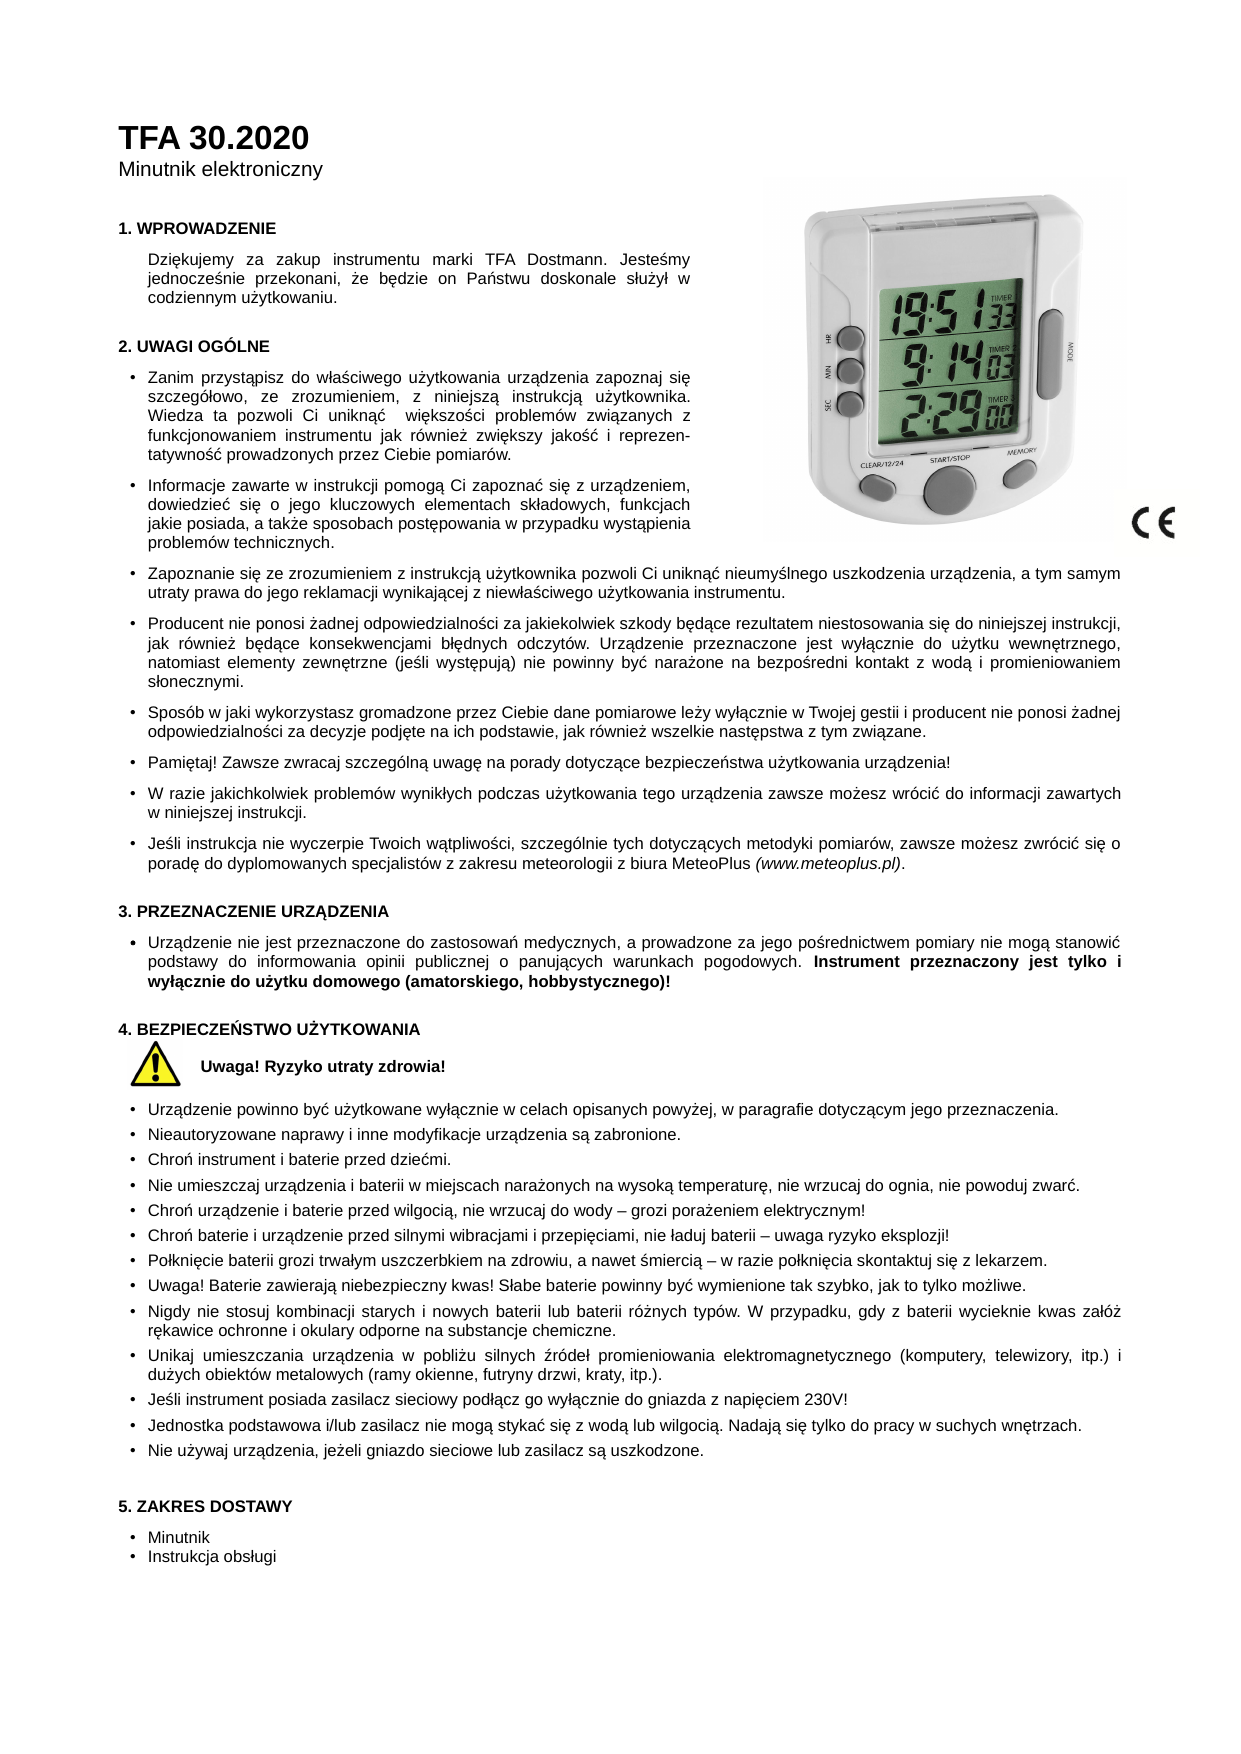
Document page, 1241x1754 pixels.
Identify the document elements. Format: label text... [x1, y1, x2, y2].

text Minutnik elektroniczny [118, 157, 1122, 181]
list Pamiętaj! Zawsze zwracaj szczególną uwagę na porady dotyczące bezpieczeństwa użytkowania urządzenia! [130, 753, 1122, 772]
list Jednostka podstawowa i/lub zasilacz nie mogą stykać się z wodą lub wilgocią. Nadają się tylko do pracy w suchych wnętrzach. [130, 1415, 1122, 1435]
text 3. PRZEZNACZENIE URZĄDZENIA [118, 902, 1122, 921]
text 1. WPROWADZENIE [118, 219, 762, 238]
list Informacje zawarte w instrukcji pomogą Ci zapoznać się z urządzeniem, dowiedzieć się o jego kluczowych elementach składowych, funkcjach jakie posiada, a także sposobach postępowania w przypadku wystąpienia problemów technicznych. [130, 475, 691, 552]
list Chroń instrument i baterie przed dziećmi. [130, 1150, 1122, 1169]
list Producent nie ponosi żadnej odpowiedzialności za jakiekolwiek szkody będące rezultatem niestosowania się do niniejszej instrukcji, jak również będące konsekwencjami błędnych odczytów. Urządzenie przeznaczone jest wyłącznie do użytku wewnętrznego, natomiast elementy zewnętrzne (jeśli występują) nie powinny być narażone na bezpośredni kontakt z wodą i promieniowaniem słonecznymi. [130, 614, 1122, 691]
picture [127, 1039, 183, 1090]
list Jeśli instrukcja nie wyczerpie Twoich wątpliwości, szczególnie tych dotyczących metodyki pomiarów, zawsze możesz zwrócić się o poradę do dyplomowanych specjalistów z zakresu meteorologii z biura MeteoPlus (www.meteoplus.pl). [130, 834, 1122, 873]
text 4. BEZPIECZEŃSTWO UŻYTKOWANIA [118, 1020, 1122, 1039]
list Instrukcja obsługi [130, 1547, 1122, 1566]
list Chroń baterie i urządzenie przed silnymi wibracjami i przepięciami, nie ładuj baterii – uwaga ryzyko eksplozji! [130, 1226, 1122, 1245]
list Uwaga! Baterie zawierają niebezpieczny kwas! Słabe baterie powinny być wymienione tak szybko, jak to tylko możliwe. [130, 1276, 1122, 1296]
list Nigdy nie stosuj kombinacji starych i nowych baterii lub baterii różnych typów. W przypadku, gdy z baterii wycieknie kwas załóż rękawice ochronne i okulary odporne na substancje chemiczne. [130, 1301, 1122, 1340]
list Urządzenie nie jest przeznaczone do zastosowań medycznych, a prowadzone za jego pośrednictwem pomiary nie mogą stanowić podstawy do informowania opinii publicznej o panujących warunkach pogodowych. Instrument przeznaczony jest tylko i wyłącznie do użytku domowego (amatorskiego, hobbystycznego)! [130, 933, 1122, 991]
text TFA 30.2020 [118, 118, 1122, 157]
list Zanim przystąpisz do właściwego użytkowania urządzenia zapoznaj się szczegółowo, ze zrozumieniem, z niniejszą instrukcją użytkownika. Wiedza ta pozwoli Ci uniknąć większości problemów związanych z funkcjonowaniem instrumentu jak również zwiększy jakość i reprezen-tatywność prowadzonych przez Ciebie pomiarów. [130, 368, 691, 464]
list Nie umieszczaj urządzenia i baterii w miejscach narażonych na wysoką temperaturę, nie wrzucaj do ognia, nie powoduj zwarć. [130, 1175, 1122, 1195]
picture [762, 177, 1200, 557]
list Minutnik [130, 1528, 1122, 1547]
list Nieautoryzowane naprawy i inne modyfikacje urządzenia są zabronione. [130, 1125, 1122, 1144]
list Nie używaj urządzenia, jeżeli gniazdo sieciowe lub zasilacz są uszkodzone. [130, 1441, 1122, 1460]
text 2. UWAGI OGÓLNE [118, 337, 762, 356]
list Sposób w jaki wykorzystasz gromadzone przez Ciebie dane pomiarowe leży wyłącznie w Twojej gestii i producent nie ponosi żadnej odpowiedzialności za decyzje podjęte na ich podstawie, jak również wszelkie następstwa z tym związane. [130, 703, 1122, 741]
text Dziękujemy za zakup instrumentu marki TFA Dostmann. Jesteśmy jednocześnie przekonani, że będzie on Państwu doskonale służył w codziennym użytkowaniu. [148, 250, 691, 307]
list Połknięcie baterii grozi trwałym uszczerbkiem na zdrowiu, a nawet śmiercią – w razie połknięcia skontaktuj się z lekarzem. [130, 1251, 1122, 1270]
text Uwaga! Ryzyko utraty zdrowia! [183, 1057, 1122, 1076]
list W razie jakichkolwiek problemów wynikłych podczas użytkowania tego urządzenia zawsze możesz wrócić do informacji zawartych w niniejszej instrukcji. [130, 784, 1122, 822]
list Chroń urządzenie i baterie przed wilgocią, nie wrzucaj do wody – grozi porażeniem elektrycznym! [130, 1201, 1122, 1220]
list Zapoznanie się ze zrozumieniem z instrukcją użytkownika pozwoli Ci uniknąć nieumyślnego uszkodzenia urządzenia, a tym samym utraty prawa do jego reklamacji wynikającej z niewłaściwego użytkowania instrumentu. [130, 564, 1122, 602]
list Unikaj umieszczania urządzenia w pobliżu silnych źródeł promieniowania elektromagnetycznego (komputery, telewizory, itp.) i dużych obiektów metalowych (ramy okienne, futryny drzwi, kraty, itp.). [130, 1346, 1122, 1384]
list Urządzenie powinno być użytkowane wyłącznie w celach opisanych powyżej, w paragrafie dotyczącym jego przeznaczenia. [130, 1100, 1122, 1119]
list Jeśli instrument posiada zasilacz sieciowy podłącz go wyłącznie do gniazda z napięciem 230V! [130, 1390, 1122, 1409]
text 5. ZAKRES DOSTAWY [118, 1497, 1122, 1516]
